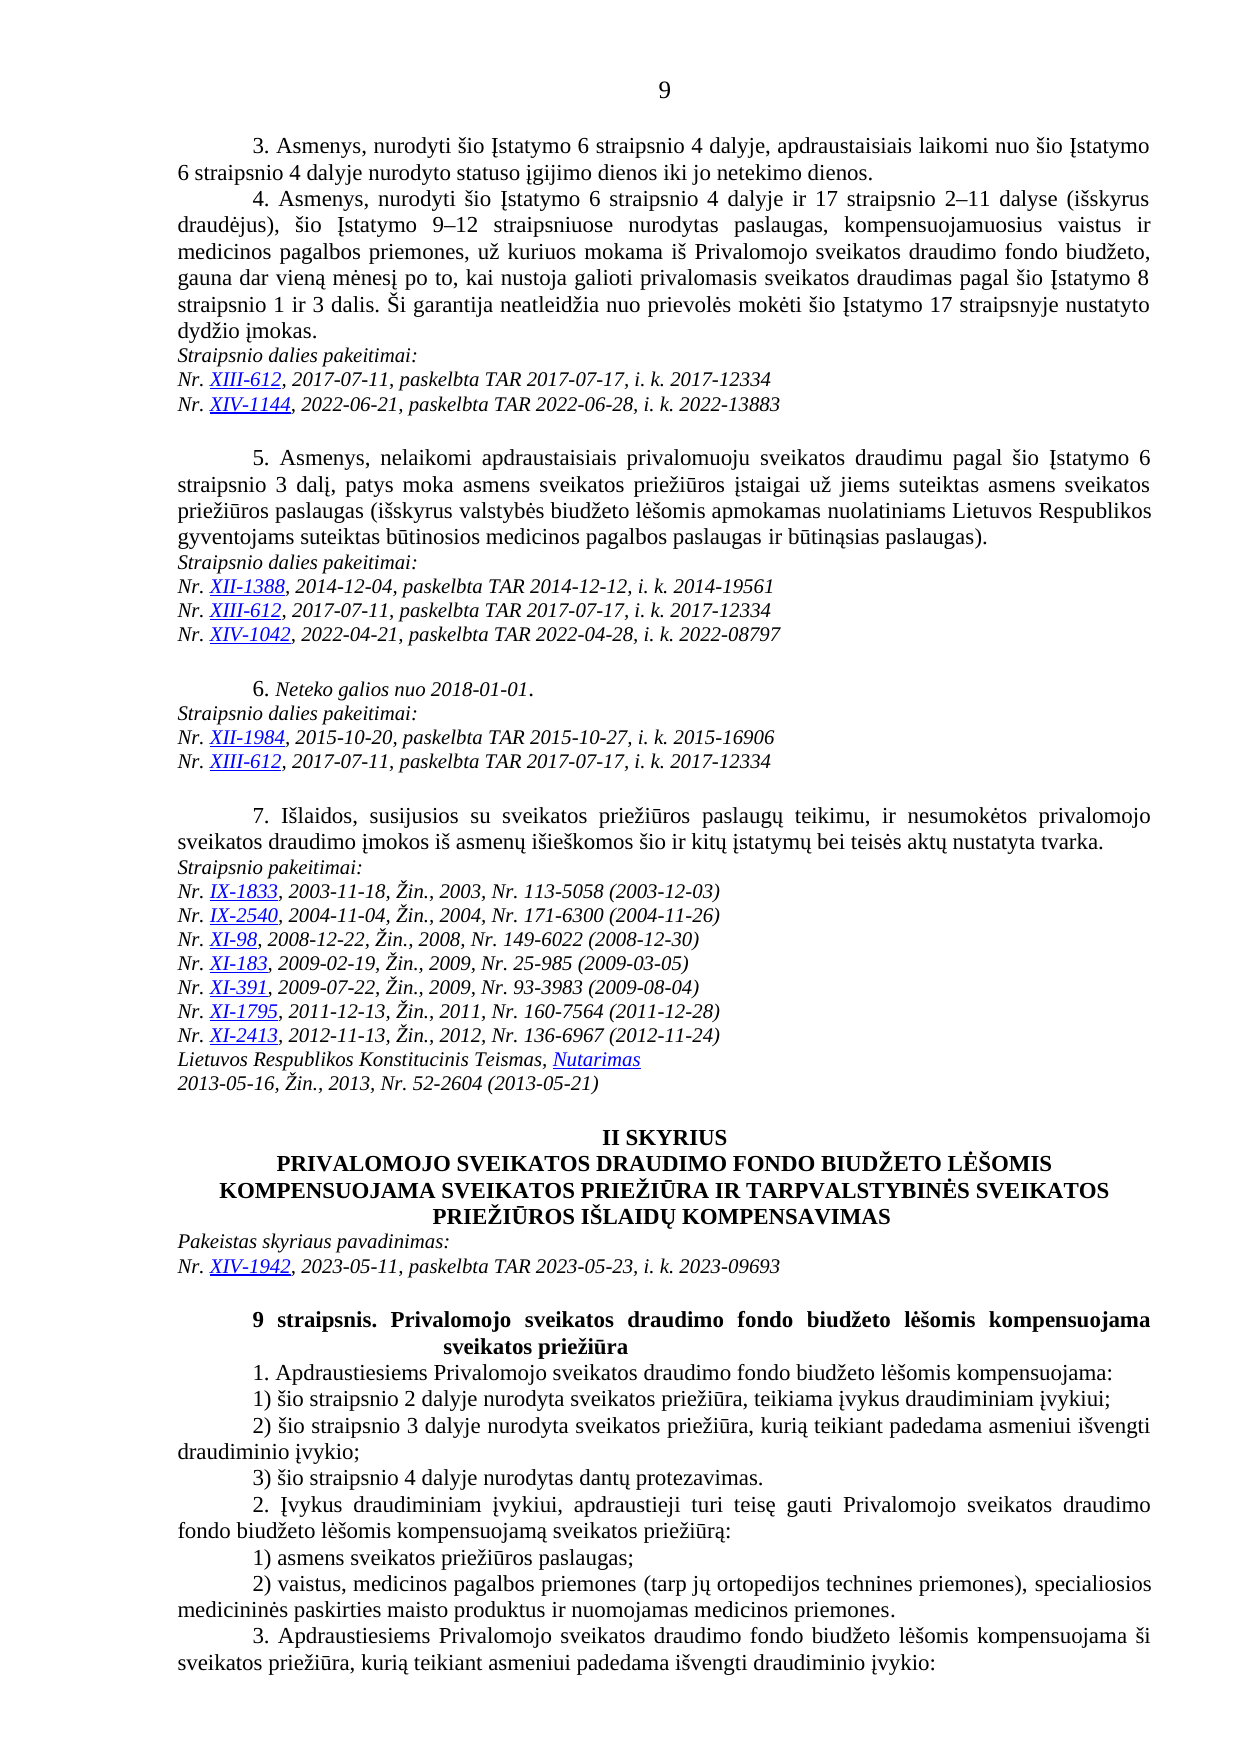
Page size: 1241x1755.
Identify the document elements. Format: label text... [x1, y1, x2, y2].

text 6. Neteko galios nuo 2018-01-01. [177, 675, 1152, 701]
text 5. Asmenys, nelaikomi apdraustaisiais privalomuoju sveikatos draudimu pagal šio Įstatymo 6 straipsnio 3 dalį, patys moka asmens sveikatos priežiūros įstaigai už jiems suteiktas asmens sveikatos priežiūros paslaugas (išskyrus valstybės biudžeto lėšomis apmokamas nuolatiniams Lietuvos Respublikos gyventojams suteiktas būtinosios medicinos pagalbos paslaugas ir būtinąsias paslaugas). [177, 444, 1152, 550]
text Nr. XIV-1144, 2022-06-21, paskelbta TAR 2022-06-28, i. k. 2022-13883 [177, 391, 1152, 416]
text 4. Asmenys, nurodyti šio Įstatymo 6 straipsnio 4 dalyje ir 17 straipsnio 2–11 dalyse (išskyrus draudėjus), šio Įstatymo 9–12 straipsniuose nurodytas paslaugas, kompensuojamuosius vaistus ir medicinos pagalbos priemones, už kuriuos mokama iš Privalomojo sveikatos draudimo fondo biudžeto, gauna dar vieną mėnesį po to, kai nustoja galioti privalomasis sveikatos draudimas pagal šio Įstatymo 8 straipsnio 1 ir 3 dalis. Ši garantija neatleidžia nuo prievolės mokėti šio Įstatymo 17 straipsnyje nustatyto dydžio įmokas. [177, 185, 1152, 343]
text Nr. XIII-612, 2017-07-11, paskelbta TAR 2017-07-17, i. k. 2017-12334 [177, 749, 1152, 773]
text 1) šio straipsnio 2 dalyje nurodyta sveikatos priežiūra, teikiama įvykus draudiminiam įvykiui; [177, 1385, 1152, 1412]
text Lietuvos Respublikos Konstitucinis Teismas, Nutarimas [177, 1047, 1152, 1071]
text 9 straipsnis. Privalomojo sveikatos draudimo fondo biudžeto lėšomis kompensuojama sveikatos priežiūra [252, 1306, 1152, 1359]
text 2013-05-16, Žin., 2013, Nr. 52-2604 (2013-05-21) [177, 1071, 1152, 1095]
text Nr. XII-1388, 2014-12-04, paskelbta TAR 2014-12-12, i. k. 2014-19561 [177, 574, 1152, 598]
text Straipsnio dalies pakeitimai: [177, 701, 1152, 725]
text Nr. XI-1795, 2011-12-13, Žin., 2011, Nr. 160-7564 (2011-12-28) [177, 999, 1152, 1023]
text Nr. XI-183, 2009-02-19, Žin., 2009, Nr. 25-985 (2009-03-05) [177, 951, 1152, 975]
text Nr. IX-1833, 2003-11-18, Žin., 2003, Nr. 113-5058 (2003-12-03) [177, 879, 1152, 903]
text Straipsnio dalies pakeitimai: [177, 550, 1152, 574]
text Nr. XIV-1042, 2022-04-21, paskelbta TAR 2022-04-28, i. k. 2022-08797 [177, 622, 1152, 646]
text II SKYRIUS [177, 1124, 1152, 1150]
text 2. Įvykus draudiminiam įvykiui, apdraustieji turi teisę gauti Privalomojo sveikatos draudimo fondo biudžeto lėšomis kompensuojamą sveikatos priežiūrą: [177, 1491, 1152, 1543]
text 3) šio straipsnio 4 dalyje nurodytas dantų protezavimas. [177, 1464, 1152, 1491]
text Nr. XI-98, 2008-12-22, Žin., 2008, Nr. 149-6022 (2008-12-30) [177, 927, 1152, 951]
text Nr. XI-391, 2009-07-22, Žin., 2009, Nr. 93-3983 (2009-08-04) [177, 975, 1152, 999]
text Nr. XIV-1942, 2023-05-11, paskelbta TAR 2023-05-23, i. k. 2023-09693 [177, 1253, 1152, 1278]
text 3. Asmenys, nurodyti šio Įstatymo 6 straipsnio 4 dalyje, apdraustaisiais laikomi nuo šio Įstatymo 6 straipsnio 4 dalyje nurodyto statuso įgijimo dienos iki jo netekimo dienos. [177, 132, 1152, 185]
text Nr. XI-2413, 2012-11-13, Žin., 2012, Nr. 136-6967 (2012-11-24) [177, 1023, 1152, 1047]
text 2) šio straipsnio 3 dalyje nurodyta sveikatos priežiūra, kurią teikiant padedama asmeniui išvengti draudiminio įvykio; [177, 1412, 1152, 1464]
text 2) vaistus, medicinos pagalbos priemones (tarp jų ortopedijos technines priemones), specialiosios medicininės paskirties maisto produktus ir nuomojamas medicinos priemones. [177, 1570, 1152, 1623]
text 1. Apdraustiesiems Privalomojo sveikatos draudimo fondo biudžeto lėšomis kompensuojama: [177, 1359, 1152, 1385]
text Nr. IX-2540, 2004-11-04, Žin., 2004, Nr. 171-6300 (2004-11-26) [177, 903, 1152, 927]
text Nr. XIII-612, 2017-07-11, paskelbta TAR 2017-07-17, i. k. 2017-12334 [177, 598, 1152, 622]
text 3. Apdraustiesiems Privalomojo sveikatos draudimo fondo biudžeto lėšomis kompensuojama ši sveikatos priežiūra, kurią teikiant asmeniui padedama išvengti draudiminio įvykio: [177, 1623, 1152, 1675]
text 7. Išlaidos, susijusios su sveikatos priežiūros paslaugų teikimu, ir nesumokėtos privalomojo sveikatos draudimo įmokos iš asmenų išieškomos šio ir kitų įstatymų bei teisės aktų nustatyta tvarka. [177, 802, 1152, 855]
text Pakeistas skyriaus pavadinimas: [177, 1229, 1152, 1253]
text Nr. XIII-612, 2017-07-11, paskelbta TAR 2017-07-17, i. k. 2017-12334 [177, 367, 1152, 391]
text 1) asmens sveikatos priežiūros paslaugas; [177, 1543, 1152, 1570]
text PRIVALOMOJO SVEIKATOS DRAUDIMO FONDO BIUDŽETO LĖŠOMIS KOMPENSUOJAMA SVEIKATOS PRIEŽIŪRA IR TARPVALSTYBINĖS SVEIKATOS PRIEŽIŪROS IŠLAIDŲ KOMPENSAVIMAS [177, 1150, 1152, 1229]
text Nr. XII-1984, 2015-10-20, paskelbta TAR 2015-10-27, i. k. 2015-16906 [177, 725, 1152, 749]
text Straipsnio dalies pakeitimai: [177, 343, 1152, 367]
text Straipsnio pakeitimai: [177, 855, 1152, 879]
